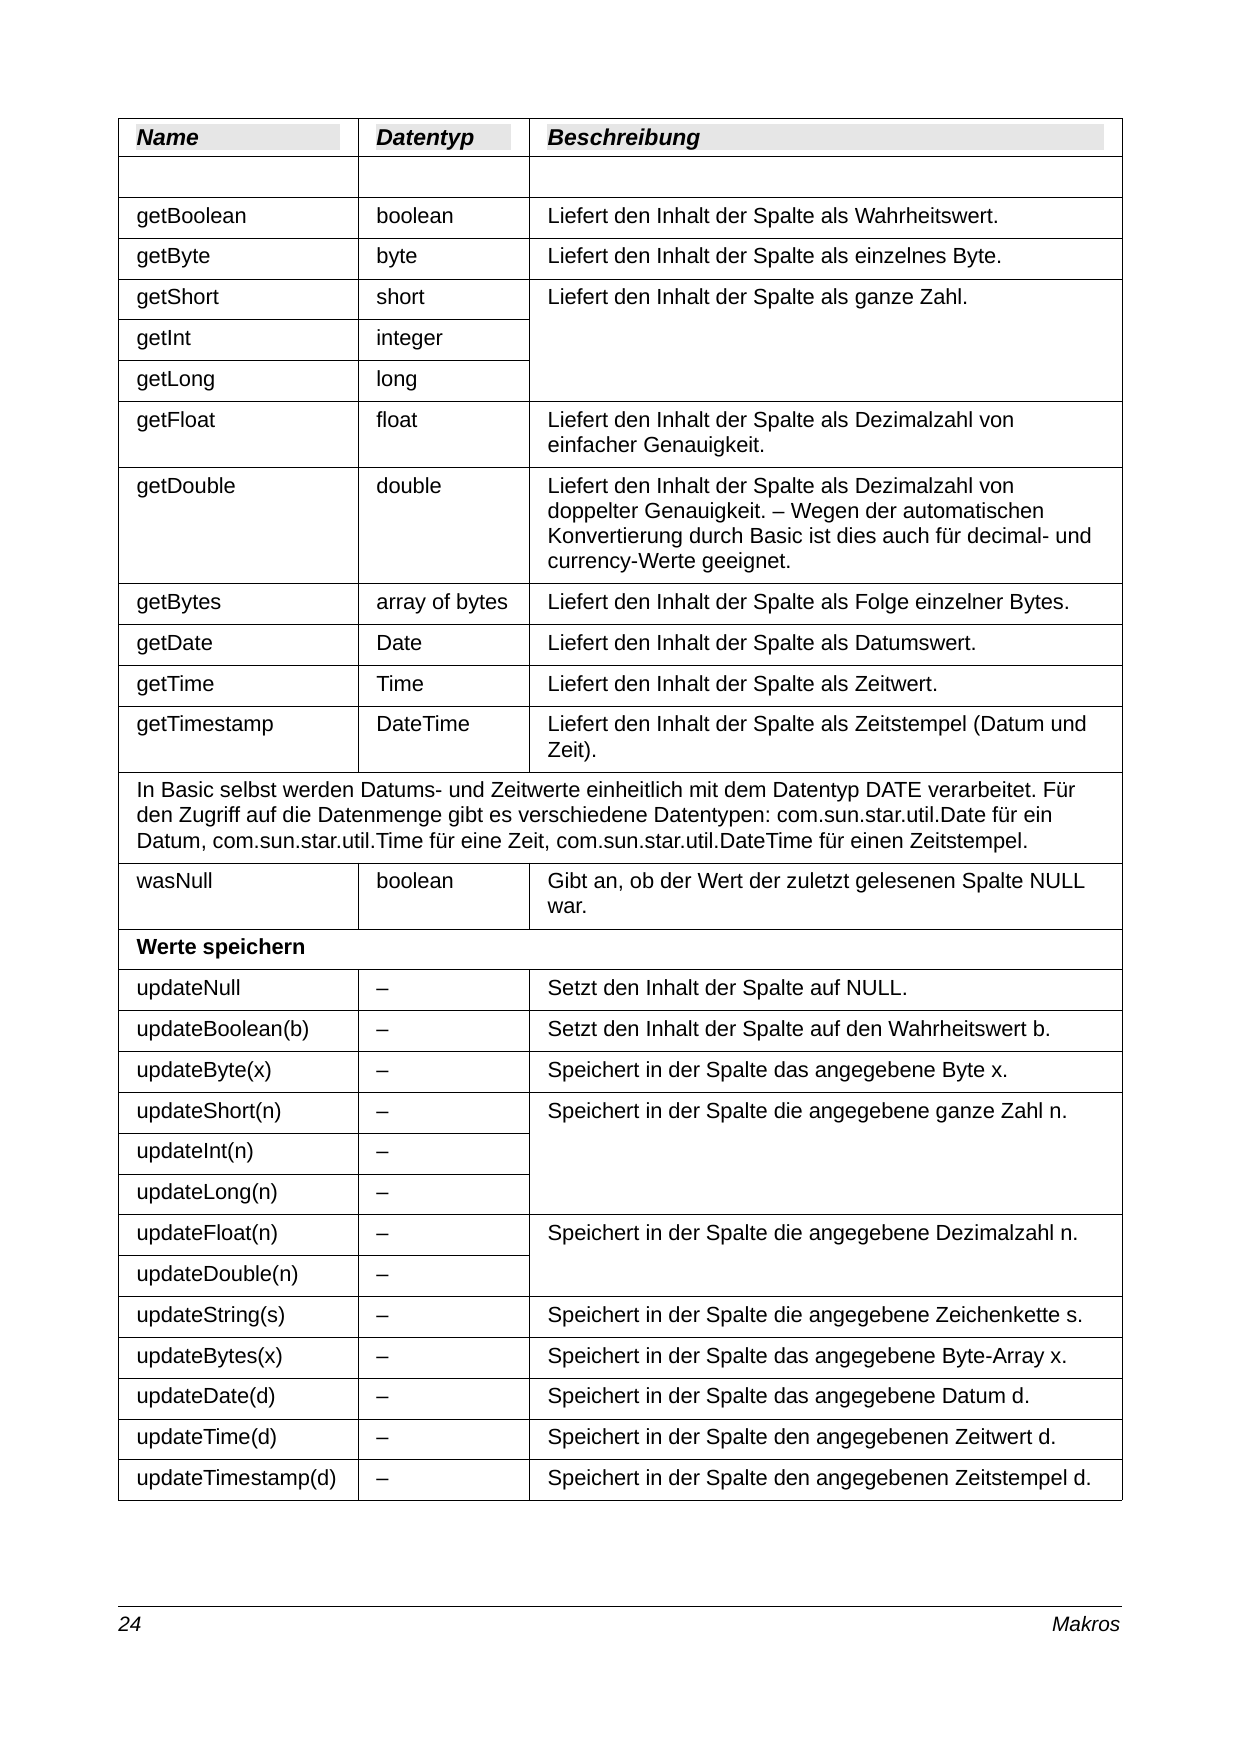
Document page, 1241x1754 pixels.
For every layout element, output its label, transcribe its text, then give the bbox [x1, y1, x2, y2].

table_cell updateString(s) [119, 1297, 358, 1337]
table_cell long [359, 361, 529, 401]
table_cell Liefert den Inhalt der Spalte als Zeitstempel (Datum und Zeit). [530, 707, 1122, 772]
table_cell boolean [359, 198, 529, 238]
table_cell updateNull [119, 970, 358, 1010]
table_cell Speichert in der Spalte das angegebene Datum d. [530, 1379, 1122, 1418]
table_cell getBoolean [119, 198, 358, 238]
table_cell byte [359, 239, 529, 278]
table_cell Speichert in der Spalte die angegebene ganze Zahl n. [530, 1093, 1122, 1214]
table_cell – [359, 1420, 529, 1459]
table_cell updateBytes(x) [119, 1338, 358, 1378]
table_cell array of bytes [359, 584, 529, 624]
table_cell getBytes [119, 584, 358, 624]
table_cell updateFloat(n) [119, 1215, 358, 1255]
table_cell Speichert in der Spalte das angegebene Byte-Array x. [530, 1338, 1122, 1378]
table_cell Setzt den Inhalt der Spalte auf NULL. [530, 970, 1122, 1010]
table_cell Speichert in der Spalte die angegebene Zeichenkette s. [530, 1297, 1122, 1337]
table_cell Time [359, 666, 529, 706]
table_cell getDate [119, 625, 358, 665]
table_cell [530, 157, 1122, 197]
table_cell float [359, 402, 529, 467]
table_cell short [359, 280, 529, 319]
table_cell boolean [359, 864, 529, 928]
table_cell updateTimestamp(d) [119, 1460, 358, 1500]
table_cell Gibt an, ob der Wert der zuletzt gelesenen Spalte NULL war. [530, 864, 1122, 928]
table_cell Speichert in der Spalte den angegebenen Zeitstempel d. [530, 1460, 1122, 1500]
table_cell updateDouble(n) [119, 1256, 358, 1296]
table_cell getTimestamp [119, 707, 358, 772]
table_cell Liefert den Inhalt der Spalte als Zeitwert. [530, 666, 1122, 706]
table_cell – [359, 1460, 529, 1500]
table_cell Liefert den Inhalt der Spalte als Dezimalzahl von einfacher Genauigkeit. [530, 402, 1122, 467]
table_cell double [359, 468, 529, 583]
table_cell – [359, 1093, 529, 1133]
table_cell Setzt den Inhalt der Spalte auf den Wahrheitswert b. [530, 1011, 1122, 1051]
table_cell getFloat [119, 402, 358, 467]
table_cell Date [359, 625, 529, 665]
table_cell – [359, 1379, 529, 1418]
table_cell getDouble [119, 468, 358, 583]
table_cell – [359, 1052, 529, 1092]
table_cell – [359, 1297, 529, 1337]
table_cell – [359, 1175, 529, 1214]
table_cell [119, 157, 358, 197]
table_cell Speichert in der Spalte die angegebene Dezimalzahl n. [530, 1215, 1122, 1296]
table_cell updateTime(d) [119, 1420, 358, 1459]
table_cell getLong [119, 361, 358, 401]
table_cell wasNull [119, 864, 358, 928]
table_cell updateDate(d) [119, 1379, 358, 1418]
table_cell Liefert den Inhalt der Spalte als Datumswert. [530, 625, 1122, 665]
table_cell getByte [119, 239, 358, 278]
table_cell In Basic selbst werden Datums- und Zeitwerte einheitlich mit dem Datentyp DATE verarbeitet. Für den Zugriff auf die Datenmenge gibt es verschiedene Datentypen: com.sun.star.util.Date für ein Datum, com.sun.star.util.Time für eine Zeit, com.sun.star.util.DateTime für einen Zeitstempel. [119, 773, 1122, 863]
table_cell – [359, 1338, 529, 1378]
table_cell Werte speichern [119, 930, 1122, 969]
table_cell Liefert den Inhalt der Spalte als Wahrheitswert. [530, 198, 1122, 238]
table_cell DateTime [359, 707, 529, 772]
table_cell updateBoolean(b) [119, 1011, 358, 1051]
table_cell Liefert den Inhalt der Spalte als Dezimalzahl von doppelter Genauigkeit. – Wegen der automatischen Konvertierung durch Basic ist dies auch für decimal- und currency-Werte geeignet. [530, 468, 1122, 583]
table_cell Liefert den Inhalt der Spalte als Folge einzelner Bytes. [530, 584, 1122, 624]
table_header Name [119, 119, 358, 156]
table_cell getTime [119, 666, 358, 706]
table_header Datentyp [359, 119, 529, 156]
table_cell updateShort(n) [119, 1093, 358, 1133]
table_cell getInt [119, 320, 358, 360]
table_cell Speichert in der Spalte das angegebene Byte x. [530, 1052, 1122, 1092]
table_cell – [359, 1134, 529, 1173]
table_cell Liefert den Inhalt der Spalte als einzelnes Byte. [530, 239, 1122, 278]
table_header Beschreibung [530, 119, 1122, 156]
table_cell – [359, 1215, 529, 1255]
table_cell – [359, 1256, 529, 1296]
table_cell updateByte(x) [119, 1052, 358, 1092]
table_cell – [359, 1011, 529, 1051]
table_cell getShort [119, 280, 358, 319]
table_cell updateInt(n) [119, 1134, 358, 1173]
table_cell [359, 157, 529, 197]
table_cell Speichert in der Spalte den angegebenen Zeitwert d. [530, 1420, 1122, 1459]
table_cell updateLong(n) [119, 1175, 358, 1214]
table_cell integer [359, 320, 529, 360]
table_cell Liefert den Inhalt der Spalte als ganze Zahl. [530, 280, 1122, 401]
table_cell – [359, 970, 529, 1010]
